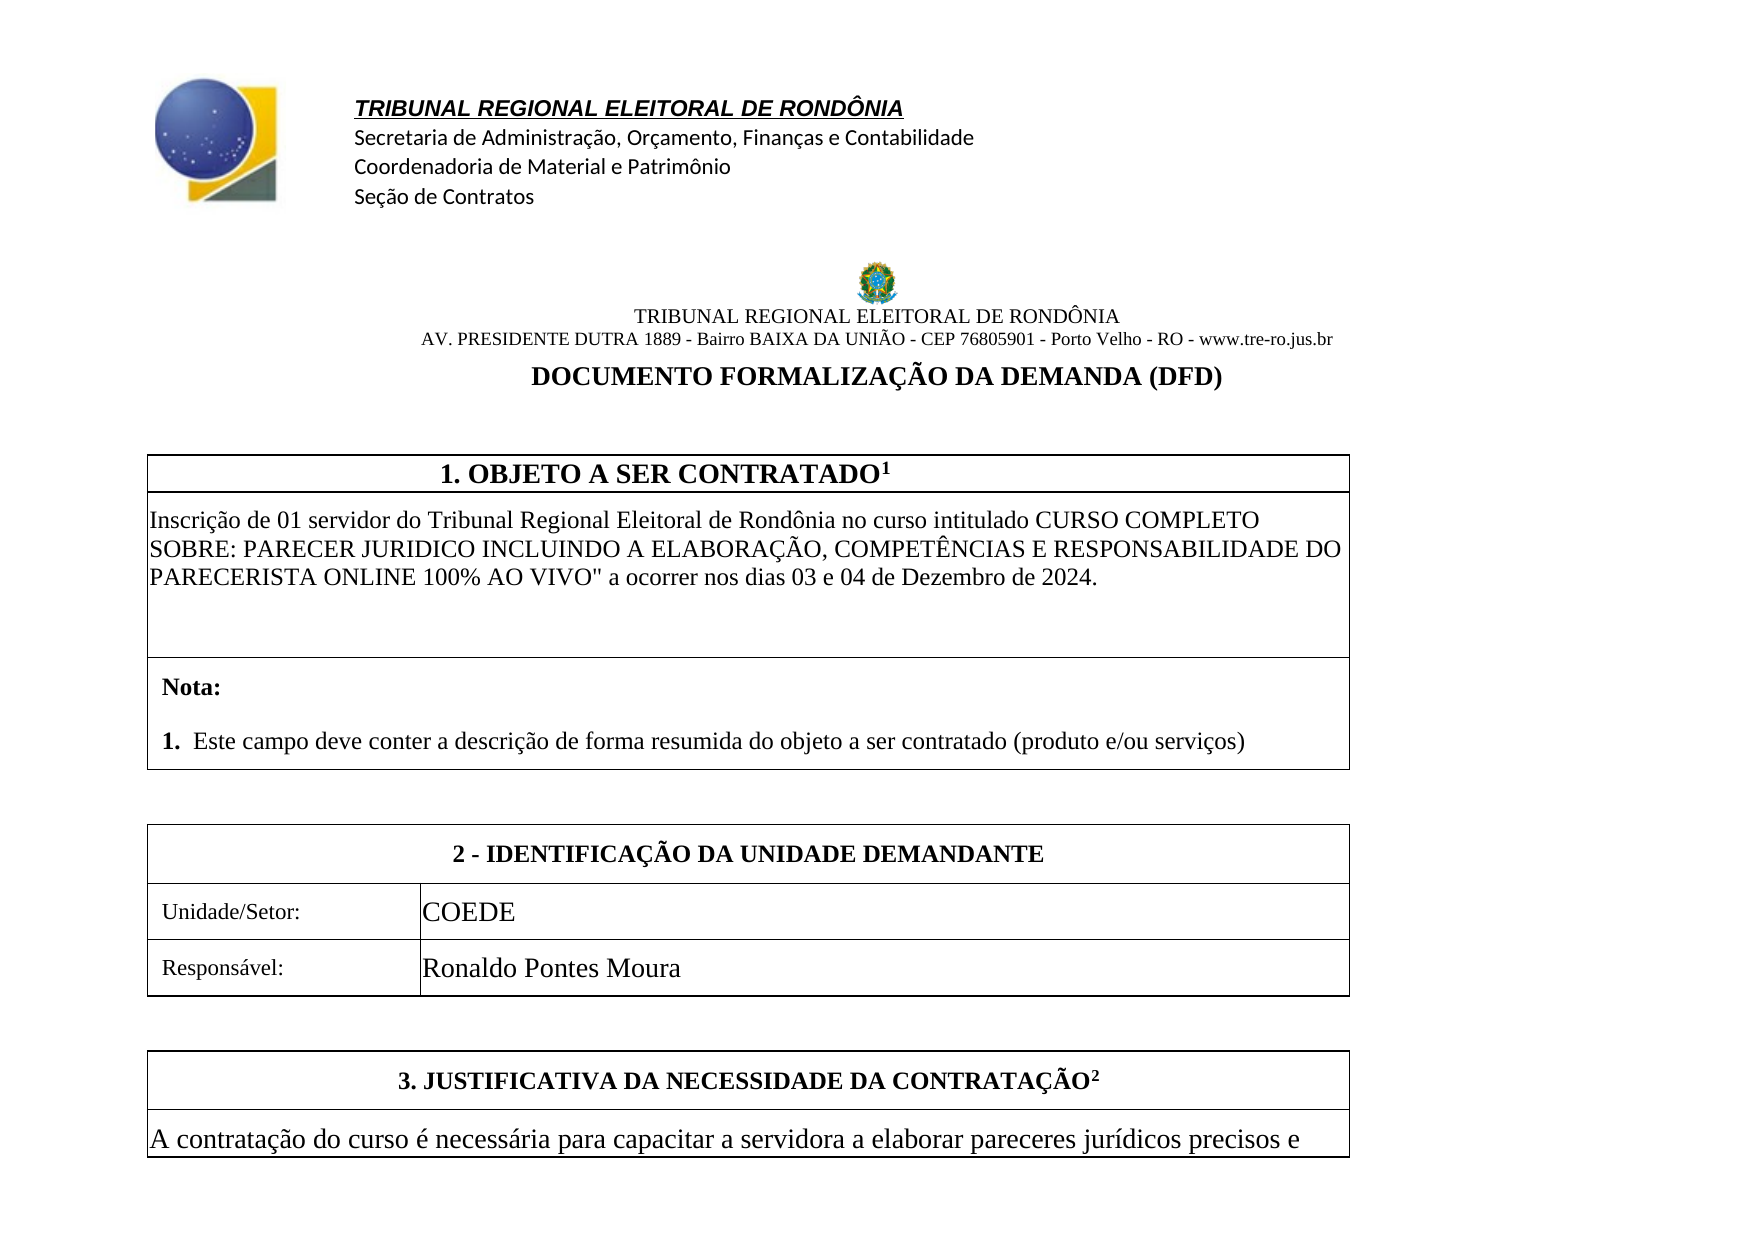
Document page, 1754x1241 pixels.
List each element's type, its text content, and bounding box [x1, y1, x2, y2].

table_cell COEDE [421, 884, 1349, 939]
table_cell Inscrição de 01 servidor do Tribunal Regional Eleitoral de Rondônia no curso intitulado CURSO COMPLETO SOBRE: PARECER JURIDICO INCLUINDO A ELABORAÇÃO, COMPETÊNCIAS E RESPONSABILIDADE DO PARECERISTA ONLINE 100% AO VIVO" a ocorrer nos dias 03 e 04 de Dezembro de 2024. [148, 493, 1349, 656]
table_cell Nota: 1. Este campo deve conter a descrição de forma resumida do objeto a ser contratado (produto e/ou serviços) [148, 658, 1349, 769]
table_header 2 - IDENTIFICAÇÃO DA UNIDADE DEMANDANTE [148, 825, 1349, 882]
table_header 3. JUSTIFICATIVA DA NECESSIDADE DA CONTRATAÇÃO2 [148, 1052, 1349, 1108]
table_cell Responsável: [148, 940, 420, 995]
table_cell A contratação do curso é necessária para capacitar a servidora a elaborar pareceres jurídicos precisos e [148, 1110, 1349, 1156]
text DOCUMENTO FORMALIZAÇÃO DA DEMANDA (DFD) [148, 360, 1606, 391]
text AV. PRESIDENTE DUTRA 1889 - Bairro BAIXA DA UNIÃO - CEP 76805901 - Porto Velho - RO - www.tre-ro.jus.br [148, 328, 1606, 350]
table_header 1. OBJETO A SER CONTRATADO1 [148, 456, 1349, 491]
text TRIBUNAL REGIONAL ELEITORAL DE RONDÔNIA [148, 304, 1606, 328]
table_cell Unidade/Setor: [148, 884, 420, 939]
table_cell Ronaldo Pontes Moura [421, 940, 1349, 995]
